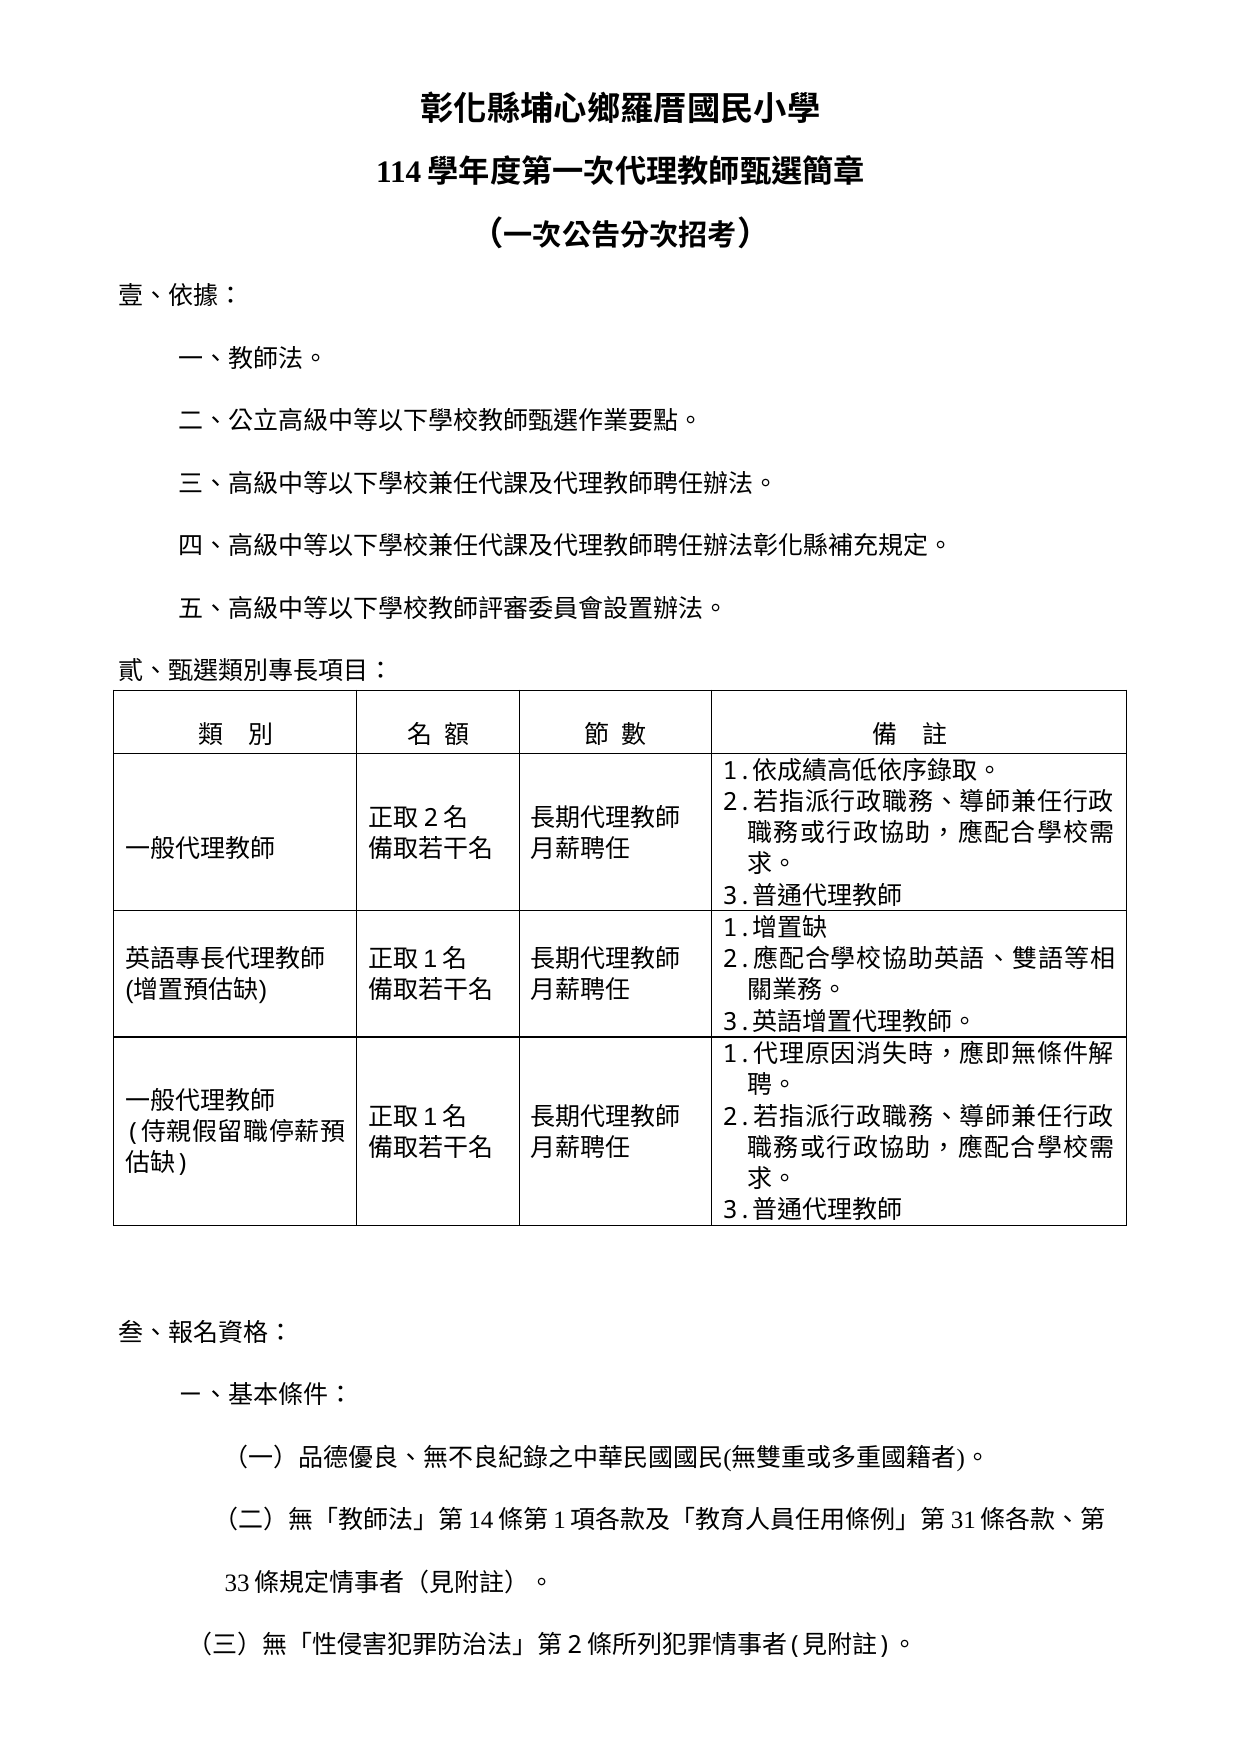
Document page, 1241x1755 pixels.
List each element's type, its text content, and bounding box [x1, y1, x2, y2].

table_cell 正取1名 備取若干名 [357, 1038, 519, 1225]
table_header 名 額 [357, 691, 519, 753]
text （三）無「性侵害犯罪防治法」第2條所列犯罪情事者(見附註)。 [168, 1601, 1122, 1663]
table_cell 長期代理教師 月薪聘任 [520, 1038, 711, 1225]
table_header 節 數 [520, 691, 711, 753]
text 彰化縣埔心鄉羅厝國民小學 [118, 64, 1122, 127]
text （二）無「教師法」第14條第1項各款及「教育人員任用條例」第31條各款、第 [168, 1476, 1122, 1538]
table_cell 長期代理教師 月薪聘任 [520, 754, 711, 910]
text 二、公立高級中等以下學校教師甄選作業要點。 [118, 377, 1122, 439]
table_cell 1.增置缺 2.應配合學校協助英語、雙語等相關業務。 3.英語增置代理教師。 [712, 911, 1126, 1036]
text 33條規定情事者（見附註）。 [168, 1538, 1122, 1601]
table_cell 長期代理教師 月薪聘任 [520, 911, 711, 1036]
table_cell 英語專長代理教師 (增置預估缺) [114, 911, 356, 1036]
text 四、高級中等以下學校兼任代課及代理教師聘任辦法彰化縣補充規定。 [118, 502, 1122, 564]
table_cell 1.代理原因消失時，應即無條件解聘。 2.若指派行政職務、導師兼任行政職務或行政協助，應配合學校需求。 3.普通代理教師 [712, 1038, 1126, 1225]
table_header 備 註 [712, 691, 1126, 753]
text 五、高級中等以下學校教師評審委員會設置辦法。 [118, 564, 1122, 627]
table_cell 1.依成績高低依序錄取。 2.若指派行政職務、導師兼任行政職務或行政協助，應配合學校需求。 3.普通代理教師 [712, 754, 1126, 910]
text 三、高級中等以下學校兼任代課及代理教師聘任辦法。 [118, 439, 1122, 502]
text 一、教師法。 [118, 314, 1122, 377]
table_cell 一般代理教師 [114, 754, 356, 910]
text 壹、依據： [118, 252, 1122, 314]
table_cell 正取1名 備取若干名 [357, 911, 519, 1036]
table_cell 正取2名 備取若干名 [357, 754, 519, 910]
text 叁、報名資格： [118, 1288, 1122, 1351]
text 114學年度第一次代理教師甄選簡章 [118, 127, 1122, 189]
text （一次公告分次招考） [118, 189, 1122, 252]
text ㄧ、基本條件： [118, 1351, 1122, 1413]
text （一）品德優良、無不良紀錄之中華民國國民(無雙重或多重國籍者)。 [118, 1413, 1122, 1476]
table_cell 一般代理教師 (侍親假留職停薪預估缺) [114, 1038, 356, 1225]
text 貳、甄選類別專長項目： [118, 627, 1122, 689]
table_header 類 別 [114, 691, 356, 753]
